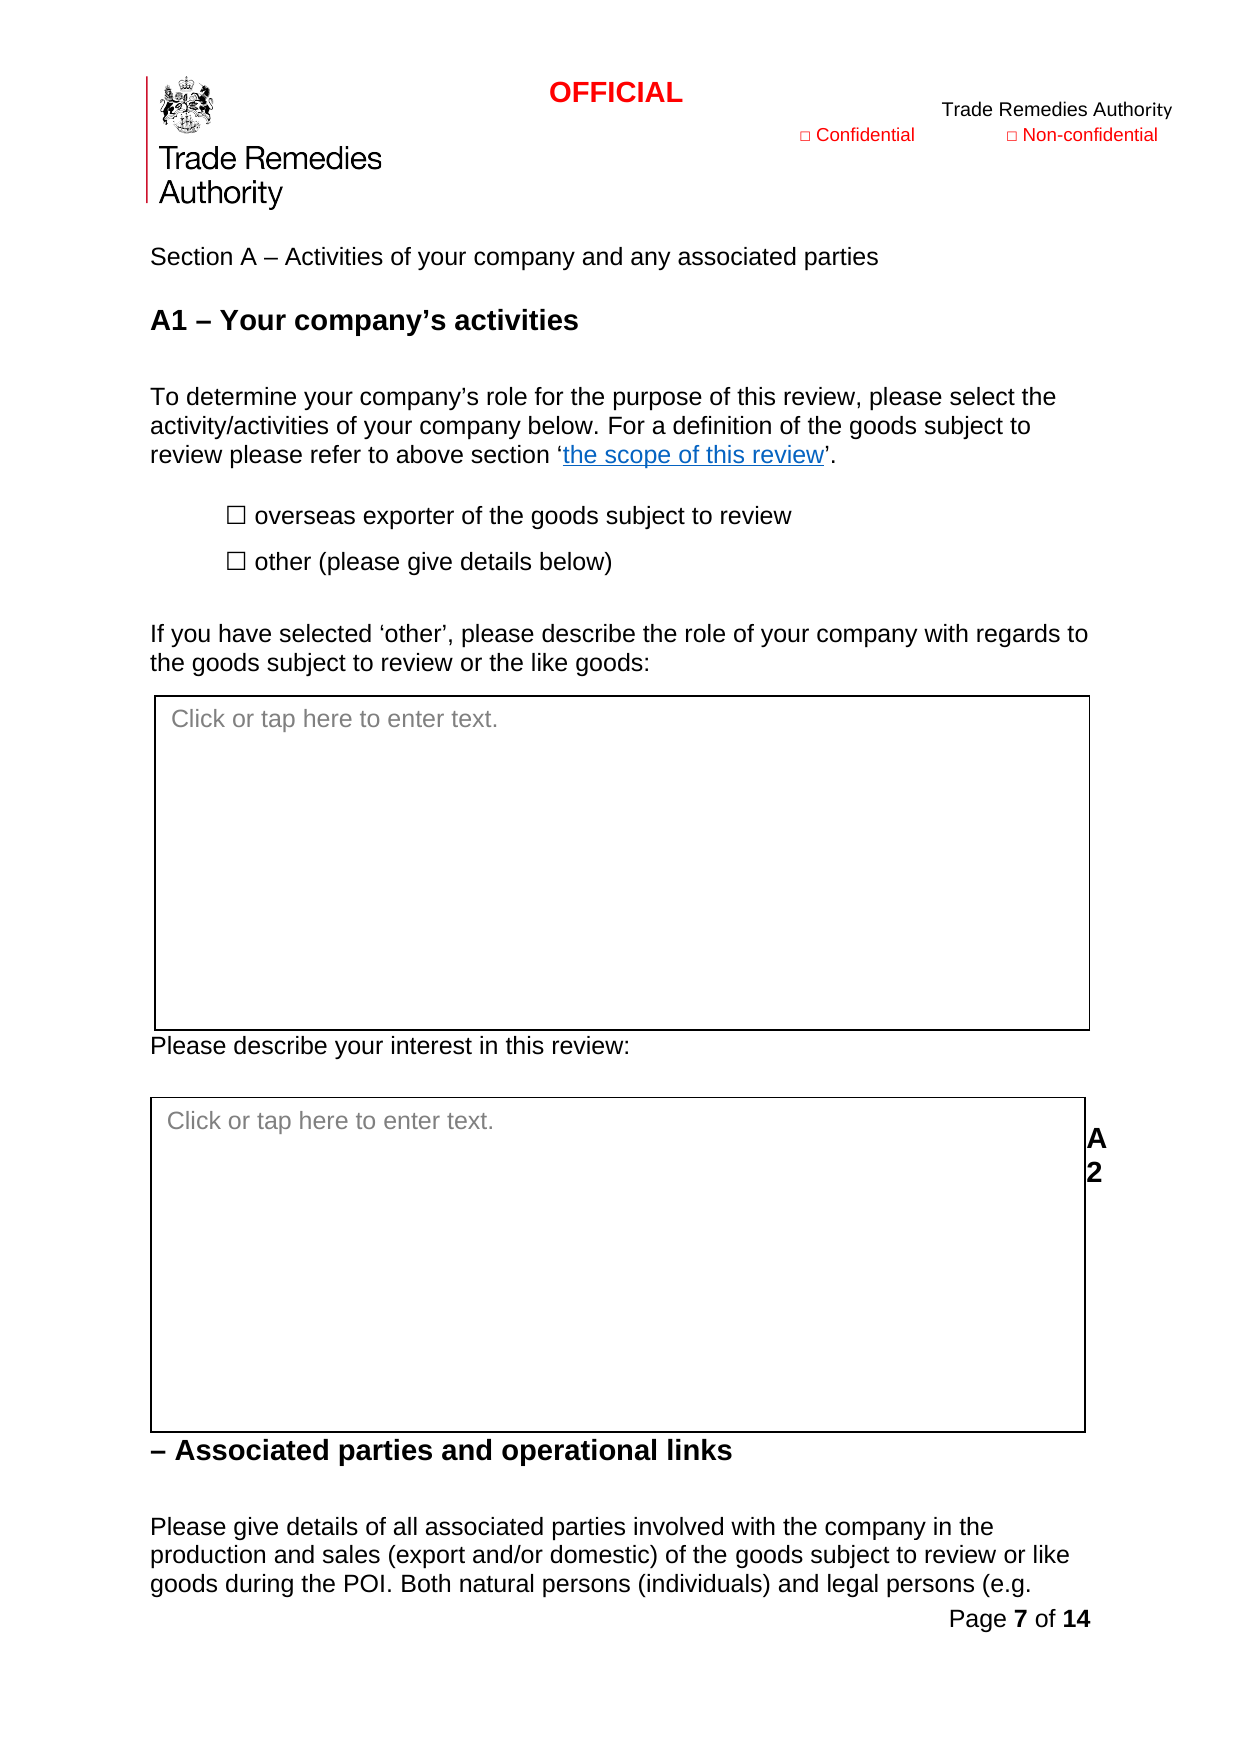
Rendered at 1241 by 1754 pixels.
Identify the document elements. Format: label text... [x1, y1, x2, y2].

text If you have selected ‘other’, please describe the role of your company with regards to the goods subject to review or the like goods: [150, 619, 1090, 677]
text Section A – Activities of your company and any associated parties [150, 242, 1090, 270]
subtitle A1 – Your company’s activities [150, 303, 1090, 337]
text ☐ other (please give details below) [225, 544, 1090, 578]
text [156, 697, 1089, 1029]
text Click or tap here to enter text. [167, 1106, 1069, 1134]
text To determine your company’s role for the purpose of this review, please select the activity/activities of your company below. For a definition of the goods subject to review please refer to above section ‘the scope of this review’. [150, 382, 1090, 468]
text Please describe your interest in this review: [150, 705, 1090, 1060]
text ☐ overseas exporter of the goods subject to review [225, 497, 1090, 531]
text Click or tap here to enter text. [171, 704, 1074, 733]
text Please give details of all associated parties involved with the company in the production and sales (export and/or domestic) of the goods subject to review or like goods during the POI. Both natural persons (individuals) and legal persons (e.g. [150, 1512, 1090, 1598]
subtitle A2 – Associated parties and operational links [150, 1121, 1090, 1466]
